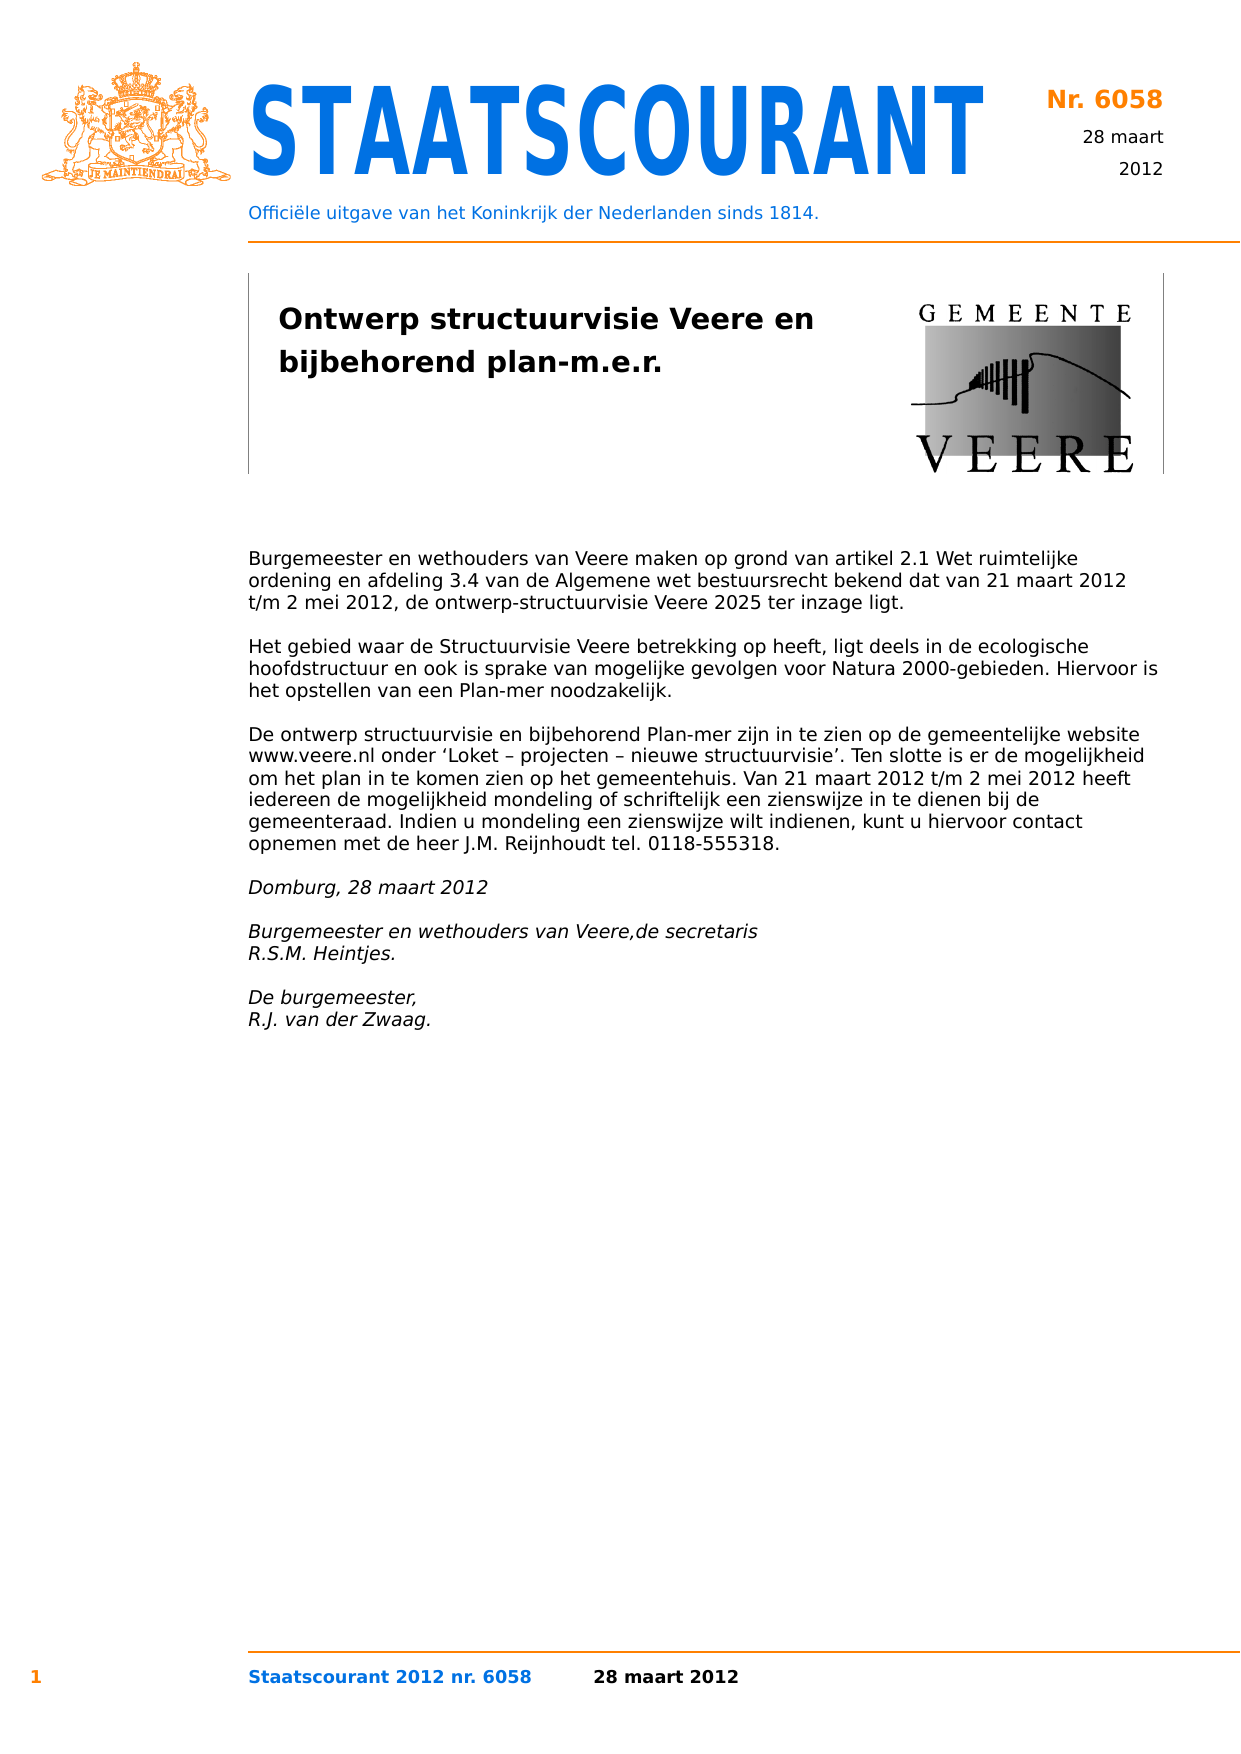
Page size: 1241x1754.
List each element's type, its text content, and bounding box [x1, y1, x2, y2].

text Burgemeester en wethouders van Veere,de secretaris R.S.M. Heintjes. [248, 921, 1163, 965]
subtitle Ontwerp structuurvisie Veere en bijbehorend plan-m.e.r. [249, 273, 1163, 474]
picture [41, 62, 231, 186]
text Burgemeester en wethouders van Veere maken op grond van artikel 2.1 Wet ruimtelijke ordening en afdeling 3.4 van de Algemene wet bestuursrecht bekend dat van 21 maart 2012 t/m 2 mei 2012, de ontwerp-structuurvisie Veere 2025 ter inzage ligt. [248, 548, 1163, 614]
table_cell Officiële uitgave van het Koninkrijk der Nederlanden sinds 1814. [248, 203, 1240, 241]
text De ontwerp structuurvisie en bijbehorend Plan-mer zijn in te zien op de gemeentelijke website www.veere.nl onder ‘Loket – projecten – nieuwe structuurvisie’. Ten slotte is er de mogelijkheid om het plan in te komen zien op het gemeentehuis. Van 21 maart 2012 t/m 2 mei 2012 heeft iedereen de mogelijkheid mondeling of schriftelijk een zienswijze in te dienen bij de gemeenteraad. Indien u mondeling een zienswijze wilt indienen, kunt u hiervoor contact opnemen met de heer J.M. Reijnhoudt tel. 0118-555318. [248, 723, 1163, 855]
table_cell 28 maart [998, 121, 1240, 153]
table_header [25, 62, 248, 241]
table_header STAATSCOURANT [248, 62, 998, 203]
table_header Nr. 6058 [998, 62, 1240, 121]
text Domburg, 28 maart 2012 [248, 877, 1163, 899]
text Het gebied waar de Structuurvisie Veere betrekking op heeft, ligt deels in de ecologische hoofdstructuur en ook is sprake van mogelijke gevolgen voor Natura 2000-gebieden. Hiervoor is het opstellen van een Plan-mer noodzakelijk. [248, 636, 1163, 702]
text De burgemeester, R.J. van der Zwaag. [248, 987, 1163, 1031]
table_cell 2012 [998, 153, 1240, 203]
picture [909, 302, 1134, 474]
